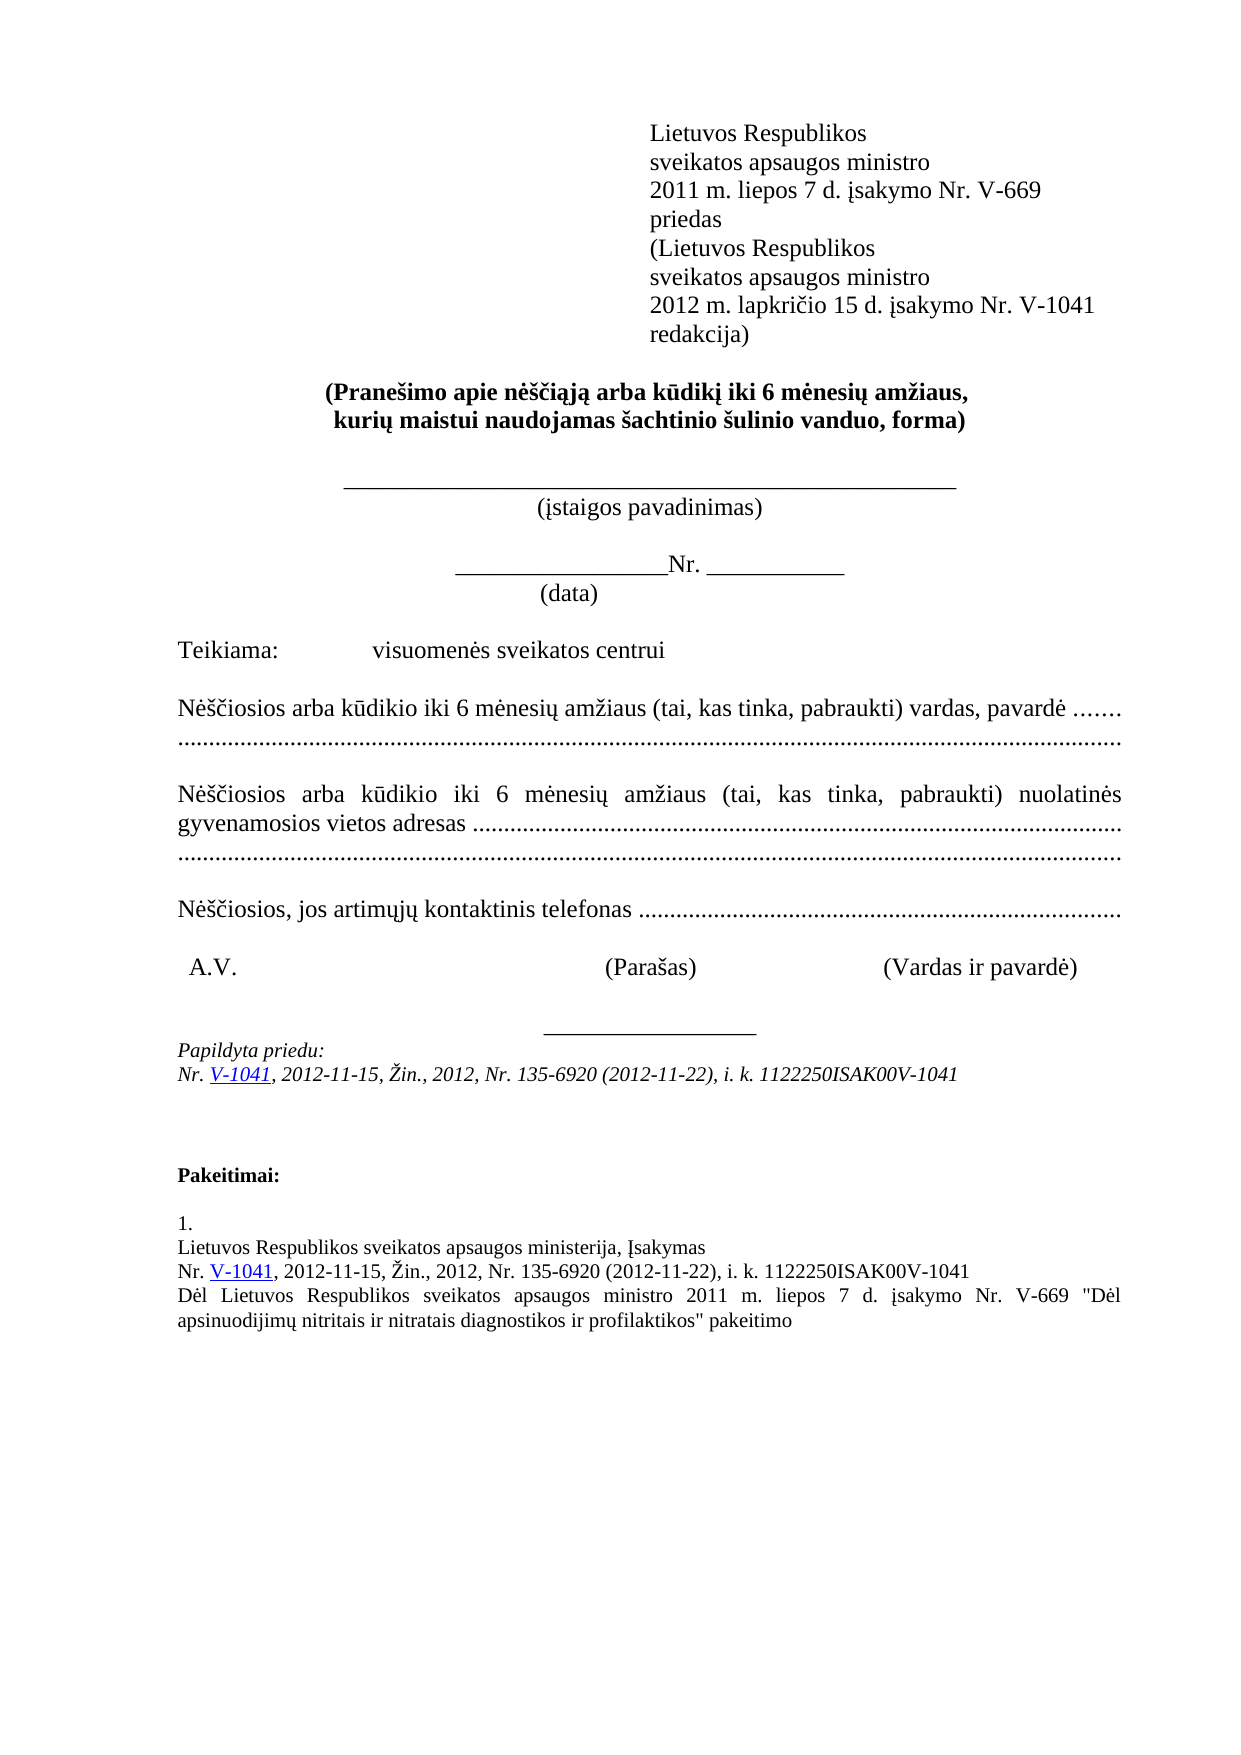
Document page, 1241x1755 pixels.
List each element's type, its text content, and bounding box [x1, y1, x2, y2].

text 1. [177, 1211, 1122, 1235]
text Nėščiosios, jos artimųjų kontaktinis telefonas [177, 894, 1122, 923]
text (įstaigos pavadinimas) [177, 492, 1122, 521]
text Teikiama: visuomenės sveikatos centrui [177, 636, 1122, 664]
text sveikatos apsaugos ministro [649, 262, 1122, 291]
text _________________________________________________ [177, 463, 1122, 492]
text Lietuvos Respublikos [649, 118, 1122, 147]
text Nr. V-1041, 2012-11-15, Žin., 2012, Nr. 135-6920 (2012-11-22), i. k. 1122250ISAK00V-1041 [177, 1259, 1122, 1283]
table_header (Vardas ir pavardė) [839, 952, 1122, 981]
table_header (Parašas) [556, 952, 746, 981]
text (data) [177, 578, 1122, 607]
table_header A.V. [177, 952, 488, 981]
text 2011 m. liepos 7 d. įsakymo Nr. V-669 [649, 176, 1122, 204]
table_header [489, 952, 556, 981]
text (Lietuvos Respublikos [649, 233, 1122, 262]
text sveikatos apsaugos ministro [649, 147, 1122, 176]
text kurių maistui naudojamas šachtinio šulinio vanduo, forma) [177, 406, 1122, 434]
text Pakeitimai: [177, 1163, 1122, 1187]
text (Pranešimo apie nėščiąją arba kūdikį iki 6 mėnesių amžiaus, [177, 377, 1122, 406]
text _________________Nr. ___________ [177, 549, 1122, 578]
text 2012 m. lapkričio 15 d. įsakymo Nr. V-1041 redakcija) [649, 291, 1122, 348]
text _________________ [177, 1009, 1122, 1038]
text Nėščiosios arba kūdikio iki 6 mėnesių amžiaus (tai, kas tinka, pabraukti) vardas, pavardė [177, 693, 1122, 722]
table_header [746, 952, 838, 981]
text Dėl Lietuvos Respublikos sveikatos apsaugos ministro 2011 m. liepos 7 d. įsakymo Nr. V-669 "Dėl apsinuodijimų nitritais ir nitratais diagnostikos ir profilaktikos" pakeitimo [177, 1283, 1122, 1332]
text ... [177, 837, 1122, 866]
text ... [177, 722, 1122, 751]
text Nėščiosios arba kūdikio iki 6 mėnesių amžiaus (tai, kas tinka, pabraukti) nuolatinės gyvenamosios vietos adresas [177, 779, 1122, 837]
text Lietuvos Respublikos sveikatos apsaugos ministerija, Įsakymas [177, 1235, 1122, 1259]
text Nr. V-1041, 2012-11-15, Žin., 2012, Nr. 135-6920 (2012-11-22), i. k. 1122250ISAK00V-1041 [177, 1062, 1122, 1086]
text priedas [649, 204, 1122, 233]
text Papildyta priedu: [177, 1038, 1122, 1062]
